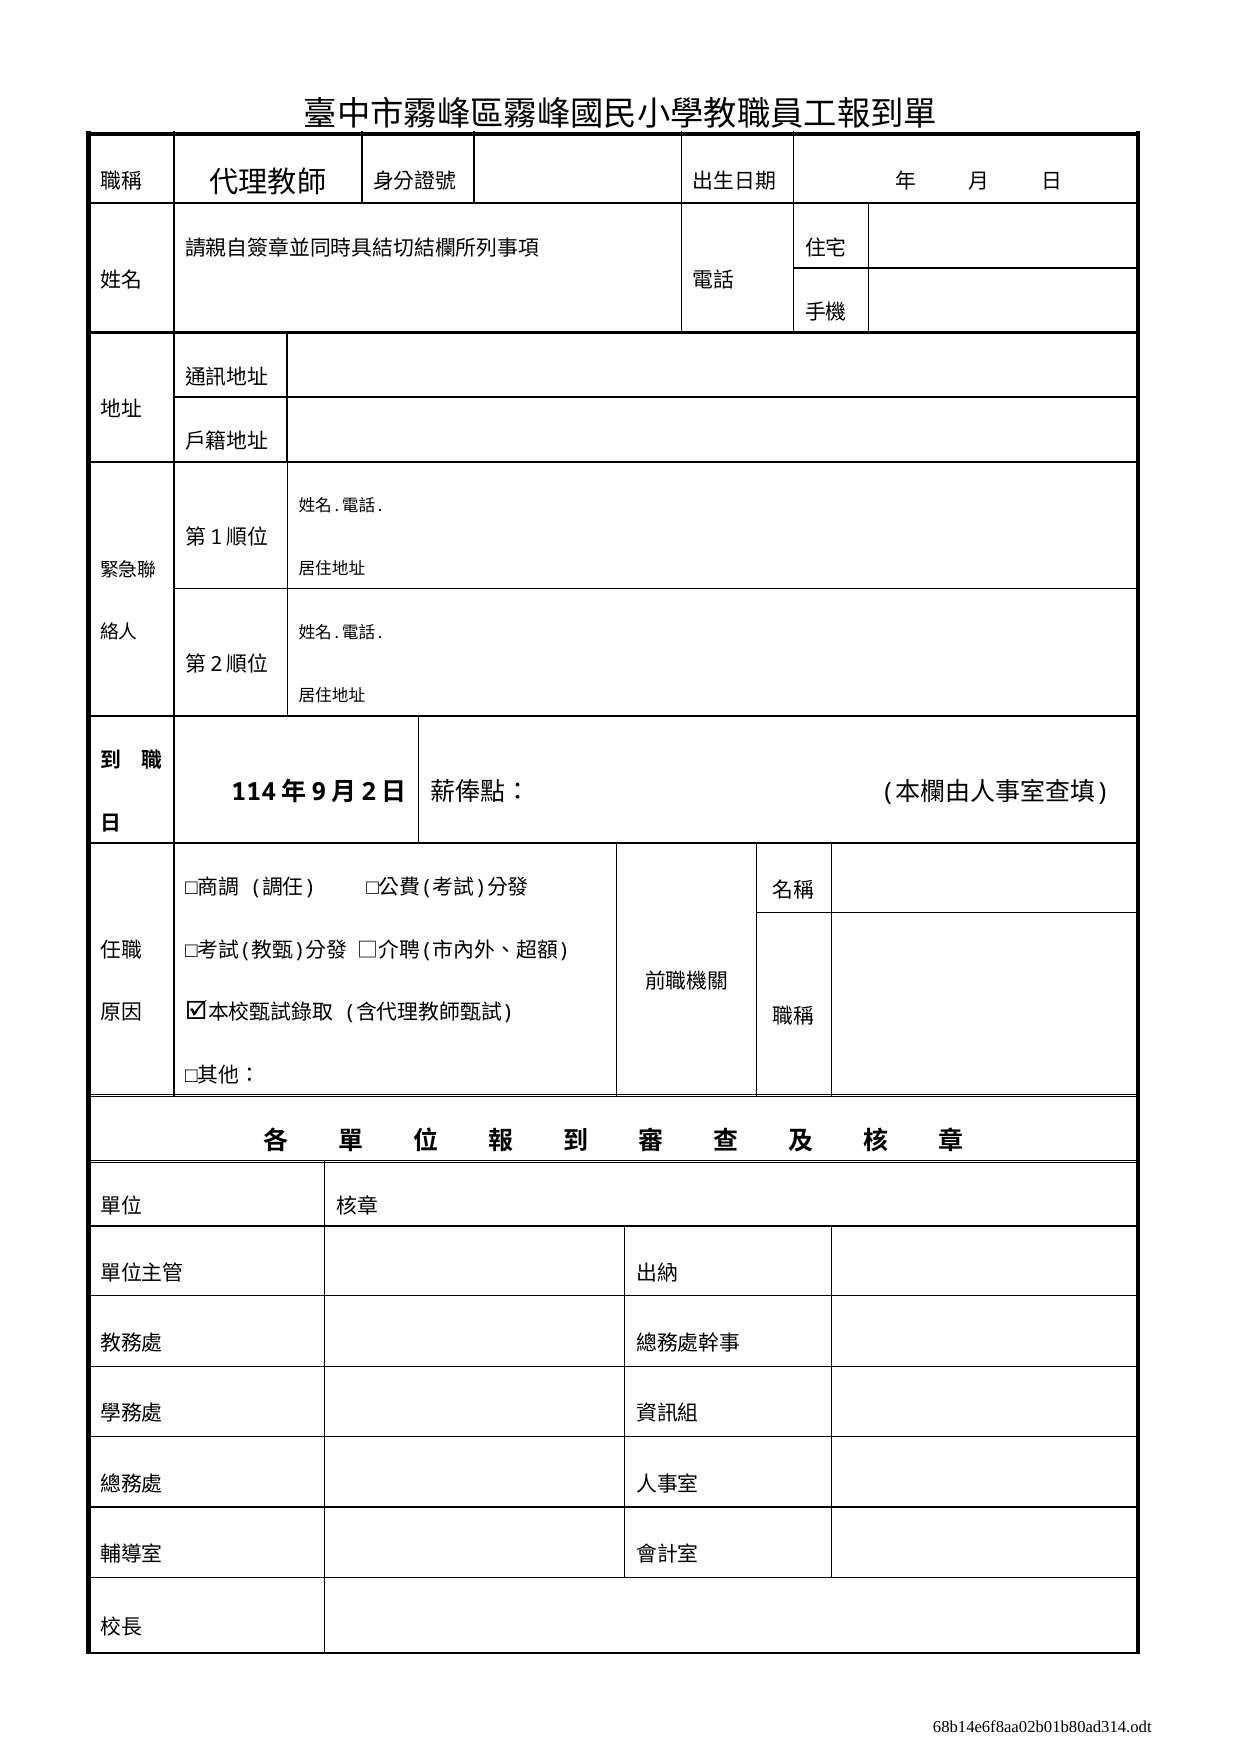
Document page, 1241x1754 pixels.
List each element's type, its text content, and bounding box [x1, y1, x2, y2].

table_cell 學務處 [91, 1367, 324, 1436]
table_cell 請親自簽章並同時具結切結欄所列事項 [175, 204, 681, 331]
table_cell 名稱 [757, 844, 831, 912]
table_cell 核章 [325, 1163, 1136, 1225]
table_cell [325, 1367, 624, 1436]
table_cell 114年9月2日 [175, 717, 418, 842]
table_header 職稱 [91, 136, 173, 202]
table_cell 單位主管 [91, 1227, 324, 1295]
table_cell 人事室 [625, 1437, 831, 1506]
table_cell 緊急聯絡人 [91, 463, 173, 715]
table_cell 職稱 [757, 913, 831, 1094]
table_cell □商調 (調任) □公費(考試)分發 □考試(教甄)分發 □介聘(市內外、超額) 本校甄試錄取 (含代理教師甄試) □其他： [175, 844, 616, 1094]
table_header [475, 136, 681, 202]
table_cell [832, 913, 1136, 1094]
table_cell 輔導室 [91, 1508, 324, 1577]
table_cell [869, 204, 1136, 267]
table_cell 出納 [625, 1227, 831, 1295]
table_cell 姓名.電話. 居住地址 [288, 589, 1136, 715]
table_cell 姓名.電話. 居住地址 [288, 463, 1136, 588]
table_cell [832, 1227, 1136, 1295]
table_cell 單位 [91, 1163, 324, 1225]
table_cell [832, 1367, 1136, 1436]
table_header 出生日期 [682, 136, 793, 202]
table_cell 薪俸點： (本欄由人事室查填) [419, 717, 1136, 842]
table_cell [325, 1437, 624, 1506]
table_header 代理教師 [175, 136, 361, 202]
table_cell 地址 [91, 334, 173, 461]
text 臺中市霧峰區霧峰國民小學教職員工報到單 [89, 69, 1152, 131]
table_cell 第1順位 [175, 463, 287, 588]
table_cell 到職日 [91, 717, 173, 842]
table_cell [325, 1578, 1136, 1652]
table_cell 住宅 [794, 204, 868, 267]
table_cell 總務處 [91, 1437, 324, 1506]
table_cell 手機 [794, 269, 868, 331]
table_cell 總務處幹事 [625, 1296, 831, 1366]
table_cell [288, 334, 1136, 396]
table_cell [325, 1296, 624, 1366]
table_cell 通訊地址 [175, 334, 286, 396]
table_cell 資訊組 [625, 1367, 831, 1436]
table_cell 校長 [91, 1578, 324, 1652]
table_cell 前職機關 [617, 844, 756, 1094]
table_cell [325, 1508, 624, 1577]
table_cell [832, 1508, 1136, 1577]
table_cell 各 單 位 報 到 審 查 及 核 章 [91, 1097, 1136, 1159]
table_cell [832, 1296, 1136, 1366]
table_cell [832, 844, 1136, 912]
table_cell 電話 [682, 204, 793, 331]
table_cell 任職 原因 [91, 844, 173, 1094]
table_cell [288, 398, 1136, 461]
table_header 身分證號 [363, 136, 473, 202]
table_header 年 月 日 [794, 136, 1136, 202]
table_cell 姓名 [91, 204, 173, 331]
table_cell [869, 269, 1136, 331]
table_cell 會計室 [625, 1508, 831, 1577]
table_cell 教務處 [91, 1296, 324, 1366]
table_cell [832, 1437, 1136, 1506]
table_cell [325, 1227, 624, 1295]
table_cell 戶籍地址 [175, 398, 286, 461]
table_cell 第2順位 [175, 589, 287, 715]
